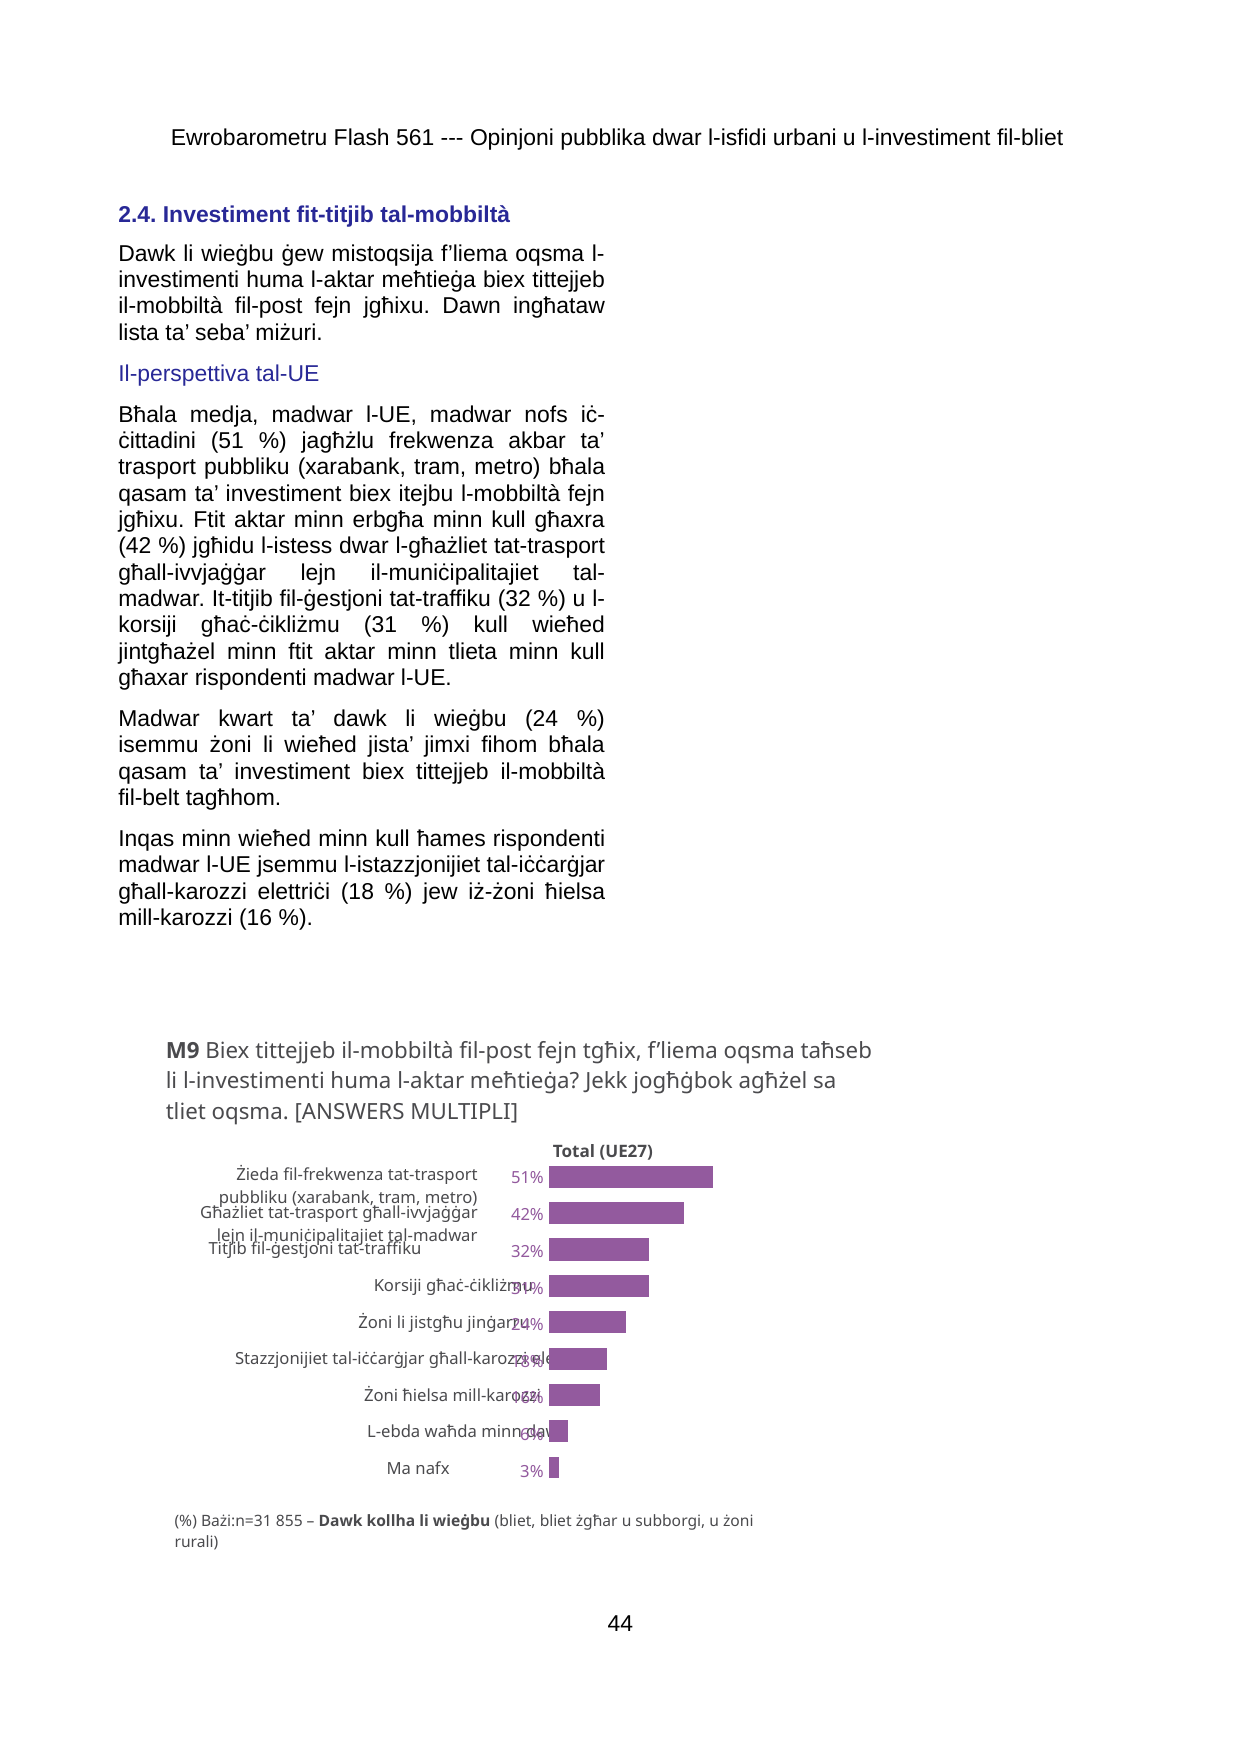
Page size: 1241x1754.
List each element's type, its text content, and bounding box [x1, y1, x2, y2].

text Dawk li wieġbu ġew mistoqsija f’liema oqsma l-investimenti huma l-aktar meħtieġa biex tittejjeb il-mobbiltà fil-post fejn jgħixu. Dawn ingħataw lista ta’ seba’ miżuri. [118, 239, 605, 345]
text Bħala medja, madwar l-UE, madwar nofs iċ-ċittadini (51 %) jagħżlu frekwenza akbar ta’ trasport pubbliku (xarabank, tram, metro) bħala qasam ta’ investiment biex itejbu l-mobbiltà fejn jgħixu. Ftit aktar minn erbgħa minn kull għaxra (42 %) jgħidu l-istess dwar l-għażliet tat-trasport għall-ivvjaġġar lejn il-muniċipalitajiet tal-madwar. It-titjib fil-ġestjoni tat-traffiku (32 %) u l-korsiji għaċ-ċikliżmu (31 %) kull wieħed jintgħażel minn ftit aktar minn tlieta minn kull għaxar rispondenti madwar l-UE. [118, 401, 605, 690]
subtitle 2.4. Investiment fit-titjib tal-mobbiltà [118, 201, 605, 227]
text Inqas minn wieħed minn kull ħames rispondenti madwar l-UE jsemmu l-istazzjonijiet tal-iċċarġjar għall-karozzi elettriċi (18 %) jew iż-żoni ħielsa mill-karozzi (16 %). [118, 825, 605, 930]
text Il-perspettiva tal-UE [118, 359, 605, 386]
text Madwar kwart ta’ dawk li wieġbu (24 %) isemmu żoni li wieħed jista’ jimxi fihom bħala qasam ta’ investiment biex tittejjeb il-mobbiltà fil-belt tagħhom. [118, 705, 605, 810]
